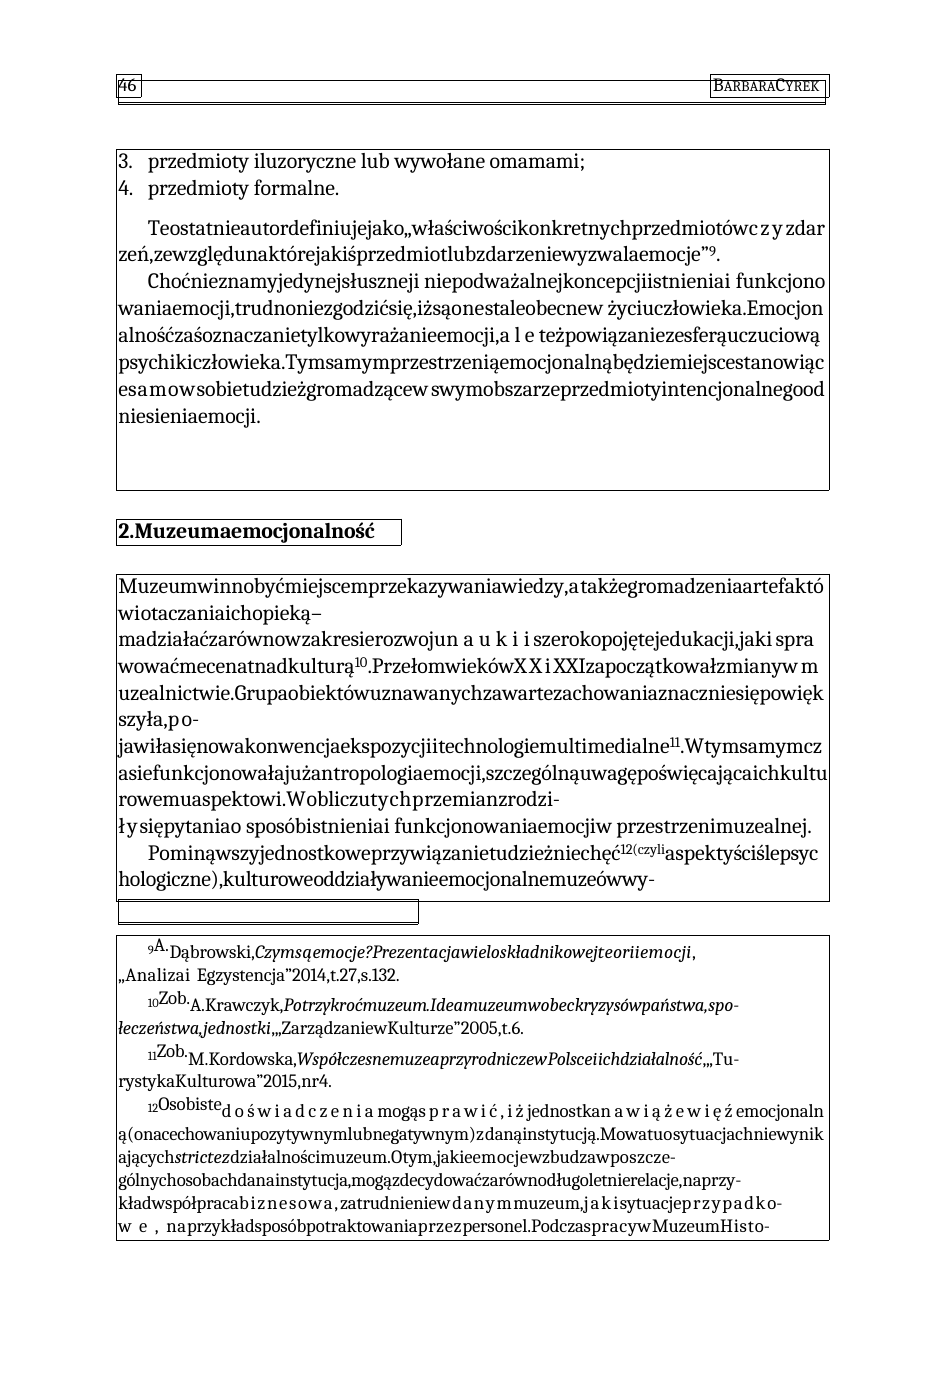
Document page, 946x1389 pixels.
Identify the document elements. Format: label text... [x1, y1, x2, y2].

text Muzeumwinnobyćmiejscemprzekazywaniawiedzy,atakżegromadzeniaartefaktówiotaczaniaichopieką–madziałaćzarównowzakresierozwojunaukiiszerokopojętejedukacji,jakisprawowaćmecenatnadkulturą10.PrzełomwiekówXXiXXIzapoczątkowałzmianywmuzealnictwie.Grupaobiektówuznawanychzawartezachowaniaznaczniesiępowiększyła,po-jawiłasięnowakonwencjaekspozycjiitechnologiemultimedialne11.Wtymsamymczasiefunkcjonowałajużantropologiaemocji,szczególnąuwagępoświęcającaichkulturowemuaspektowi.Wobliczutychprzemianzrodzi-łysiępytaniaosposóbistnieniaifunkcjonowaniaemocjiwprzestrzenimuzealnej. [118, 575, 827, 839]
text Choćnieznamyjedynejsłusznejiniepodważalnejkoncepcjiistnieniaifunkcjonowaniaemocji,trudnoniezgodzićsię,iżsąonestaleobecnewżyciuczłowieka.Emocjonalnośćzaśoznaczanietylkowyrażanieemocji,aleteżpowiązaniezesferąuczuciowąpsychikiczłowieka.Tymsamymprzestrzeniąemocjonalnąbędziemiejscestanowiącesamowsobietudzieżgromadzącewswymobszarzeprzedmiotyintencjonalnegoodniesieniaemocji. [118, 269, 827, 428]
text 10Zob.A.Krawczyk,Potrzykroćmuzeum.Ideamuzeumwobeckryzysówpaństwa,spo-łeczeństwa,jednostki,„ZarządzaniewKulturze”2005,t.6. [118, 988, 827, 1039]
text Teostatnieautordefiniujejako„właściwościkonkretnychprzedmiotówczyzdarzeń,zewzględunaktórejakiśprzedmiotlubzdarzeniewyzwalaemocje”9. [118, 215, 827, 267]
text Pominąwszyjednostkoweprzywiązanietudzieżniechęć12(czyliaspektyściślepsychologiczne),kulturoweoddziaływanieemocjonalnemuzeówwy- [118, 840, 827, 892]
text 12Osobistedoświadczeniamogąsprawić,iżjednostkanawiążewięźemocjonalną(onacechowaniupozytywnymlubnegatywnym)zdanąinstytucją.Mowatuosytuacjachniewynikającychstrictezdziałalnościmuzeum.Otym,jakieemocjewzbudzawposzcze-gólnychosobachdanainstytucja,mogązdecydowaćzarównodługoletnierelacje,naprzy-kładwspółpracabiznesowa,zatrudnieniewdanymmuzeum,jakisytuacjeprzypadko-we,naprzykładsposóbpotraktowaniaprzezpersonel.PodczaspracywMuzeumHisto-rycznymMiastaKrakowa–Oddziale„DziejeNowejHuty”zauważyłam,iżniektórzyzwie- [118, 1094, 827, 1240]
text 46 [119, 81, 141, 96]
text 2.Muzeumaemocjonalność [118, 520, 401, 543]
text 9A.Dąbrowski,Czymsąemocje?Prezentacjawieloskładnikowejteoriiemocji,„AnalizaiEgzystencja”2014,t.27,s.132. [118, 936, 827, 986]
text BARBARACYREK [713, 75, 828, 96]
list przedmioty iluzoryczne lub wywołane omamami; [118, 150, 829, 173]
text 11Zob.M.Kordowska,WspółczesnemuzeaprzyrodniczewPolsceiichdziałalność,„Tu-rystykaKulturowa”2015,nr4. [118, 1041, 827, 1092]
text [118, 75, 141, 80]
list przedmioty formalne. [118, 175, 829, 200]
